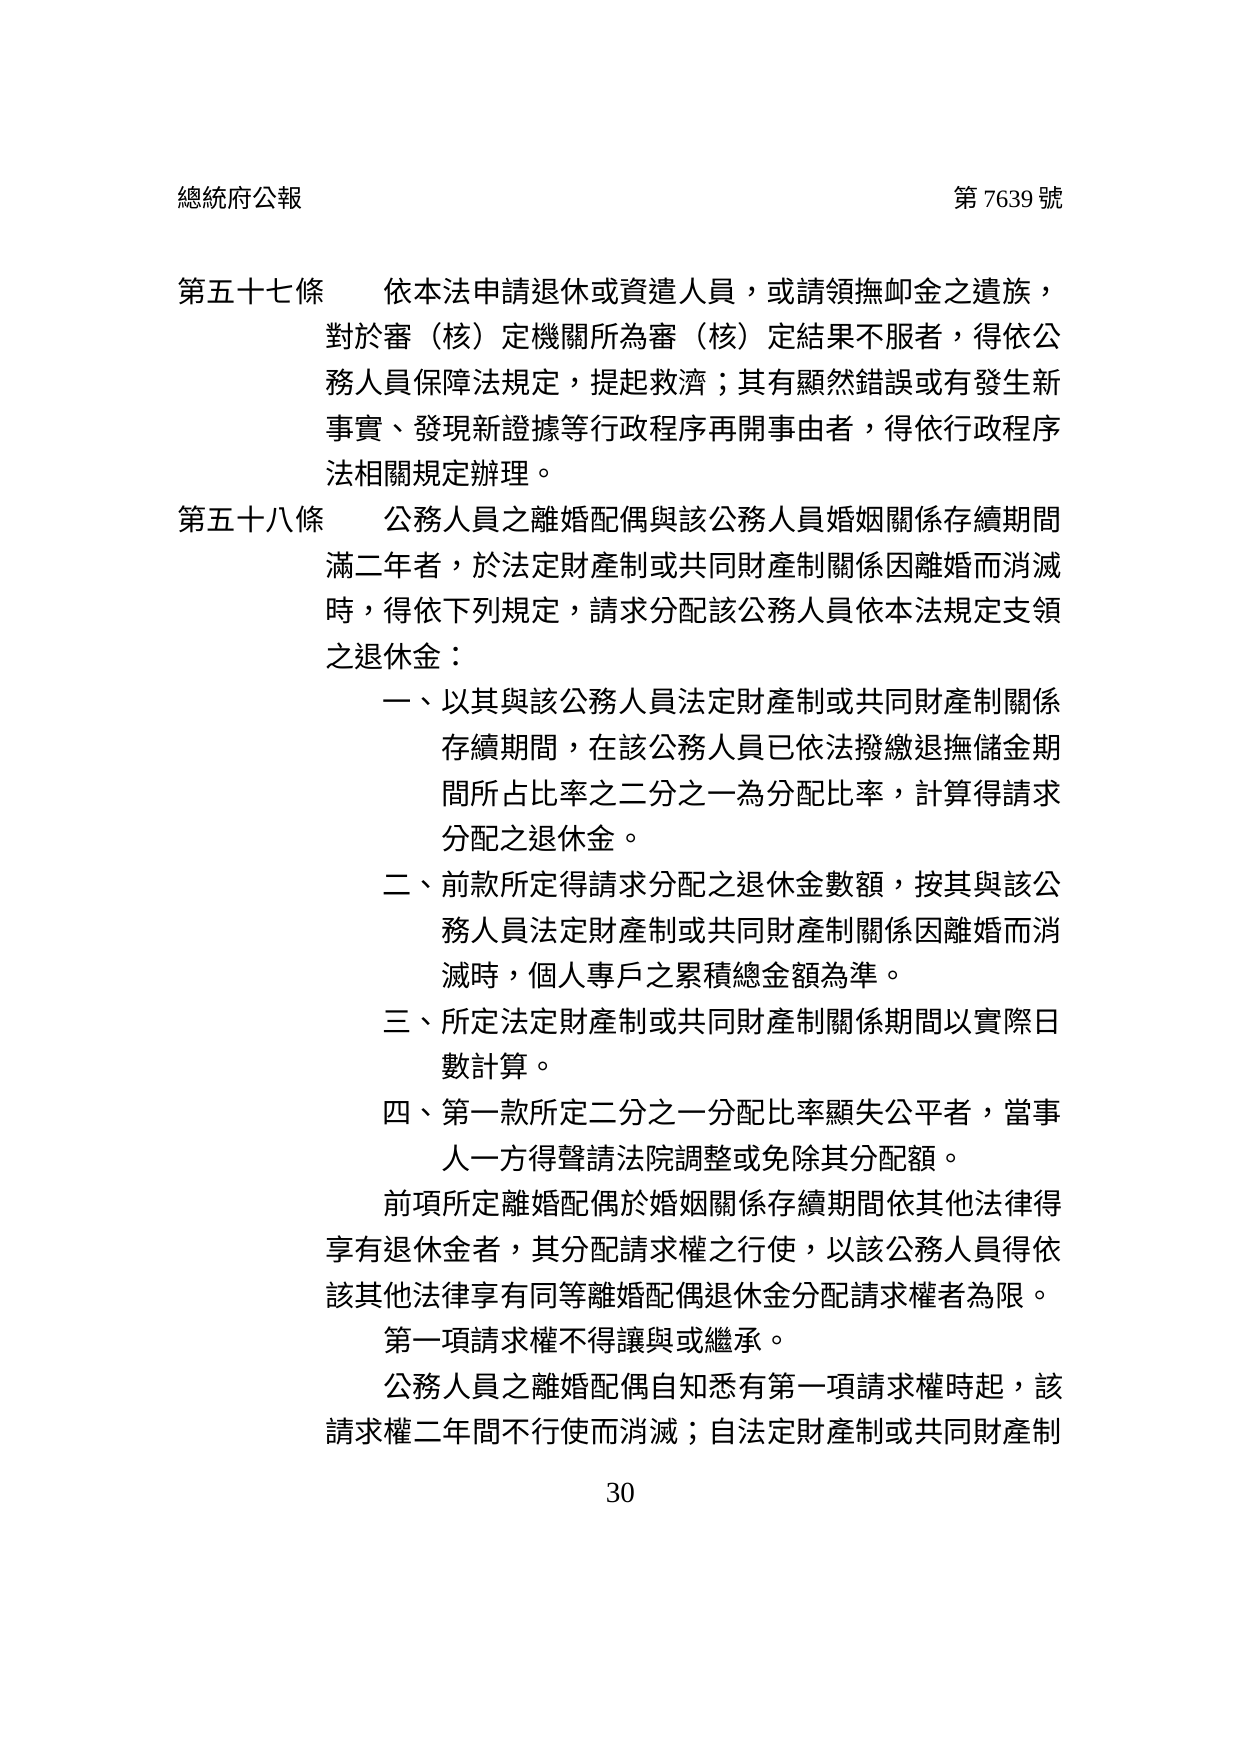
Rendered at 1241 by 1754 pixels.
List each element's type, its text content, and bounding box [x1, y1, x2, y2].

text 三、 所定法定財產制或共同財產制關係期間以實際日數計算。 [382, 996, 1063, 1087]
text 第一項請求權不得讓與或繼承。 [325, 1315, 1063, 1361]
text 第五十八條 公務人員之離婚配偶與該公務人員婚姻關係存續期間滿二年者，於法定財產制或共同財產制關係因離婚而消滅時，得依下列規定，請求分配該公務人員依本法規定支領之退休金： [177, 494, 1063, 676]
text 前項所定離婚配偶於婚姻關係存續期間依其他法律得享有退休金者，其分配請求權之行使，以該公務人員得依該其他法律享有同等離婚配偶退休金分配請求權者為限。 [325, 1178, 1063, 1315]
text 公務人員之離婚配偶自知悉有第一項請求權時起，該請求權二年間不行使而消滅；自法定財產制或共同財產制 [325, 1361, 1063, 1452]
text 二、 前款所定得請求分配之退休金數額，按其與該公務人員法定財產制或共同財產制關係因離婚而消滅時，個人專戶之累積總金額為準。 [382, 859, 1063, 996]
text 一、 以其與該公務人員法定財產制或共同財產制關係存續期間，在該公務人員已依法撥繳退撫儲金期間所占比率之二分之一為分配比率，計算得請求分配之退休金。 [382, 676, 1063, 859]
text 第五十七條 依本法申請退休或資遣人員，或請領撫卹金之遺族，對於審（核）定機關所為審（核）定結果不服者，得依公務人員保障法規定，提起救濟；其有顯然錯誤或有發生新事實、發現新證據等行政程序再開事由者，得依行政程序法相關規定辦理。 [177, 266, 1063, 494]
text 四、 第一款所定二分之一分配比率顯失公平者，當事人一方得聲請法院調整或免除其分配額。 [382, 1087, 1063, 1178]
